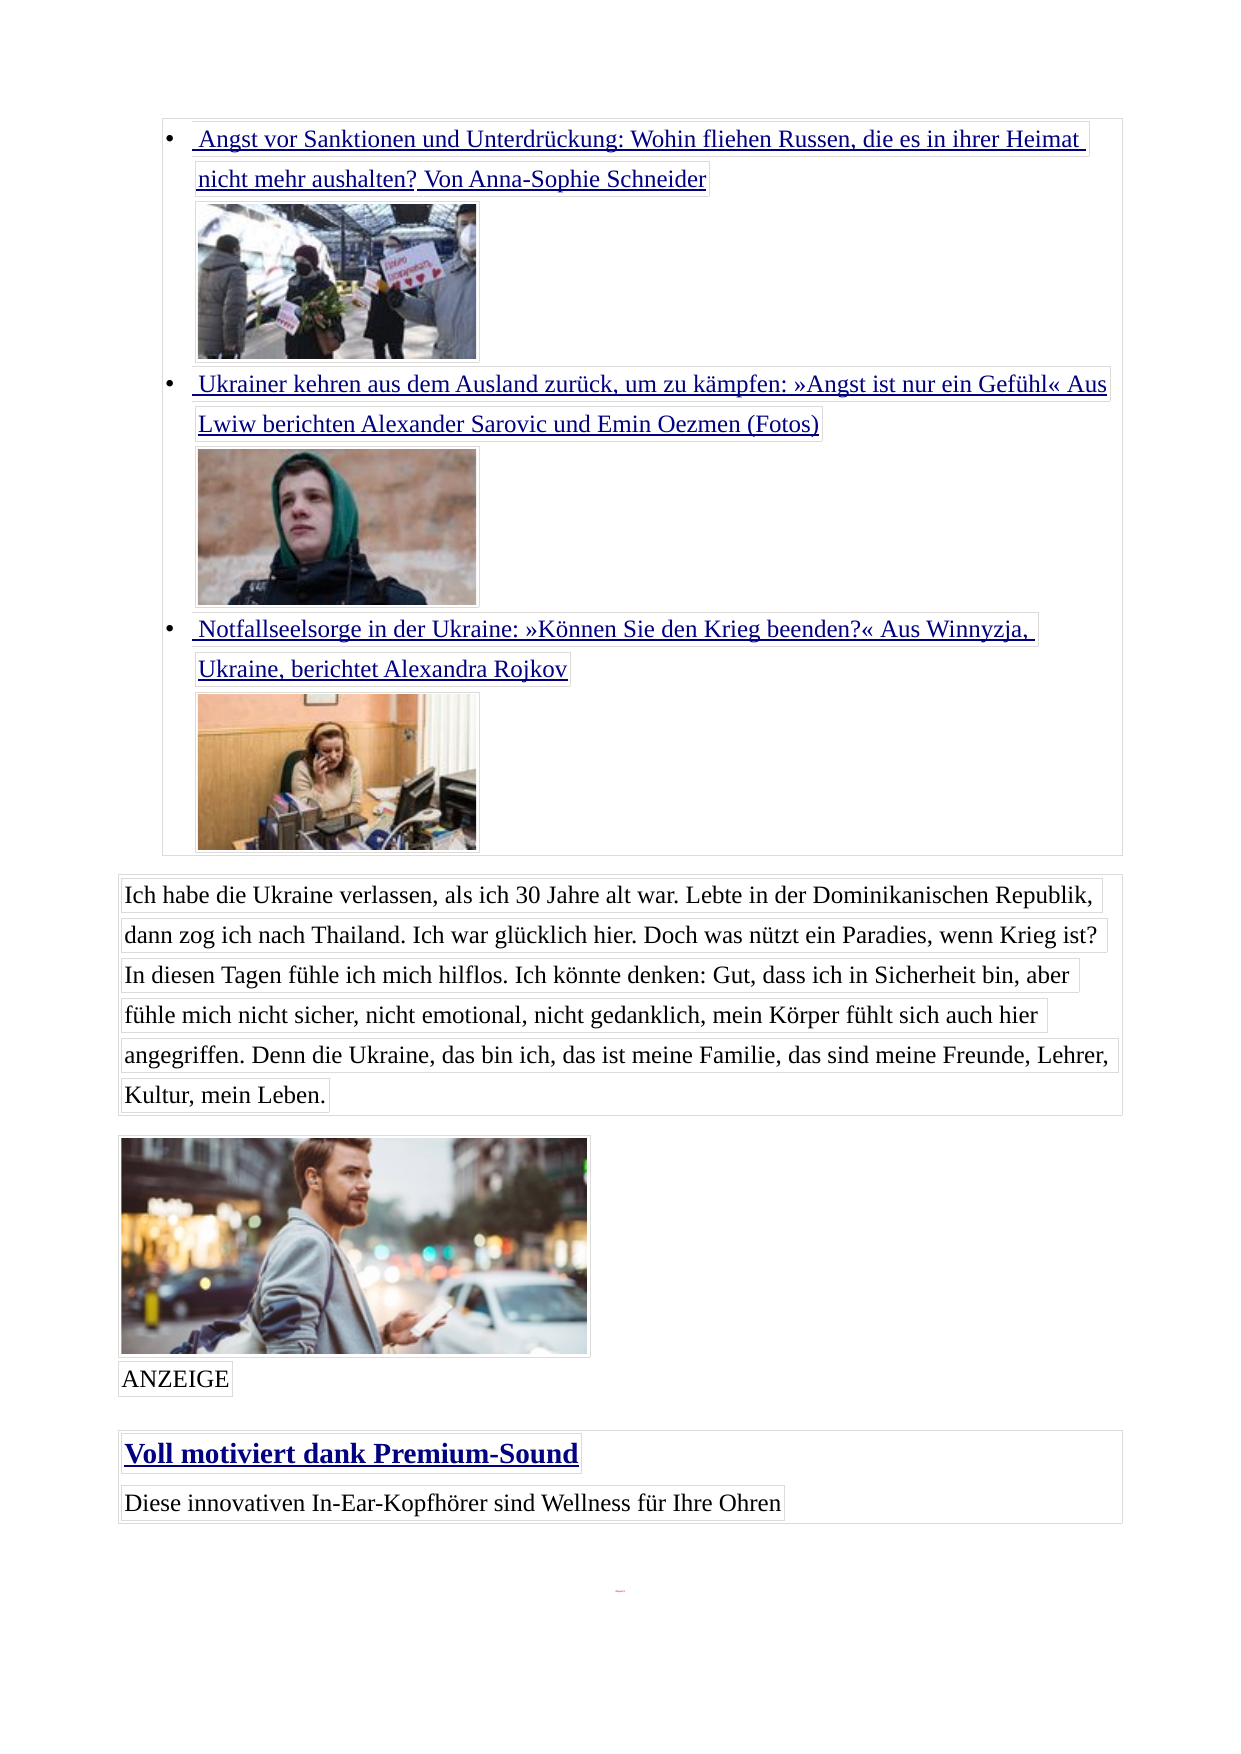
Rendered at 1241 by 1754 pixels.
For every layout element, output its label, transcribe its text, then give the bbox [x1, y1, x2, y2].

list Notfallseelsorge in der Ukraine: »Können Sie den Krieg beenden?« Aus Winnyzja, Ukraine, berichtet Alexandra Rojkov [163, 608, 1122, 686]
picture [197, 694, 477, 850]
list Angst vor Sanktionen und Unterdrückung: Wohin fliehen Russen, die es in ihrer Heimat nicht mehr aushalten? Von Anna-Sophie Schneider [163, 119, 1122, 196]
list Ukrainer kehren aus dem Ausland zurück, um zu kämpfen: »Angst ist nur ein Gefühl« Aus Lwiw berichten Alexander Sarovic und Emin Oezmen (Fotos) [163, 363, 1122, 441]
text ANZEIGE [119, 1362, 232, 1396]
subtitle Voll motiviert dank Premium-Sound [119, 1431, 1122, 1473]
picture [197, 449, 477, 605]
text Diese innovativen In-Ear-Kopfhörer sind Wellness für Ihre Ohren [119, 1482, 1122, 1523]
picture [197, 204, 477, 359]
picture [121, 1138, 587, 1354]
text Ich habe die Ukraine verlassen, als ich 30 Jahre alt war. Lebte in der Dominikanischen Republik, dann zog ich nach Thailand. Ich war glücklich hier. Doch was nützt ein Paradies, wenn Krieg ist? In diesen Tagen fühle ich mich hilflos. Ich könnte denken: Gut, dass ich in Sicherheit bin, aber fühle mich nicht sicher, nicht emotional, nicht gedanklich, mein Körper fühlt sich auch hier angegriffen. Denn die Ukraine, das bin ich, das ist meine Familie, das sind meine Freunde, Lehrer, Kultur, mein Leben. [119, 875, 1122, 1115]
text [233, 1361, 1122, 1396]
